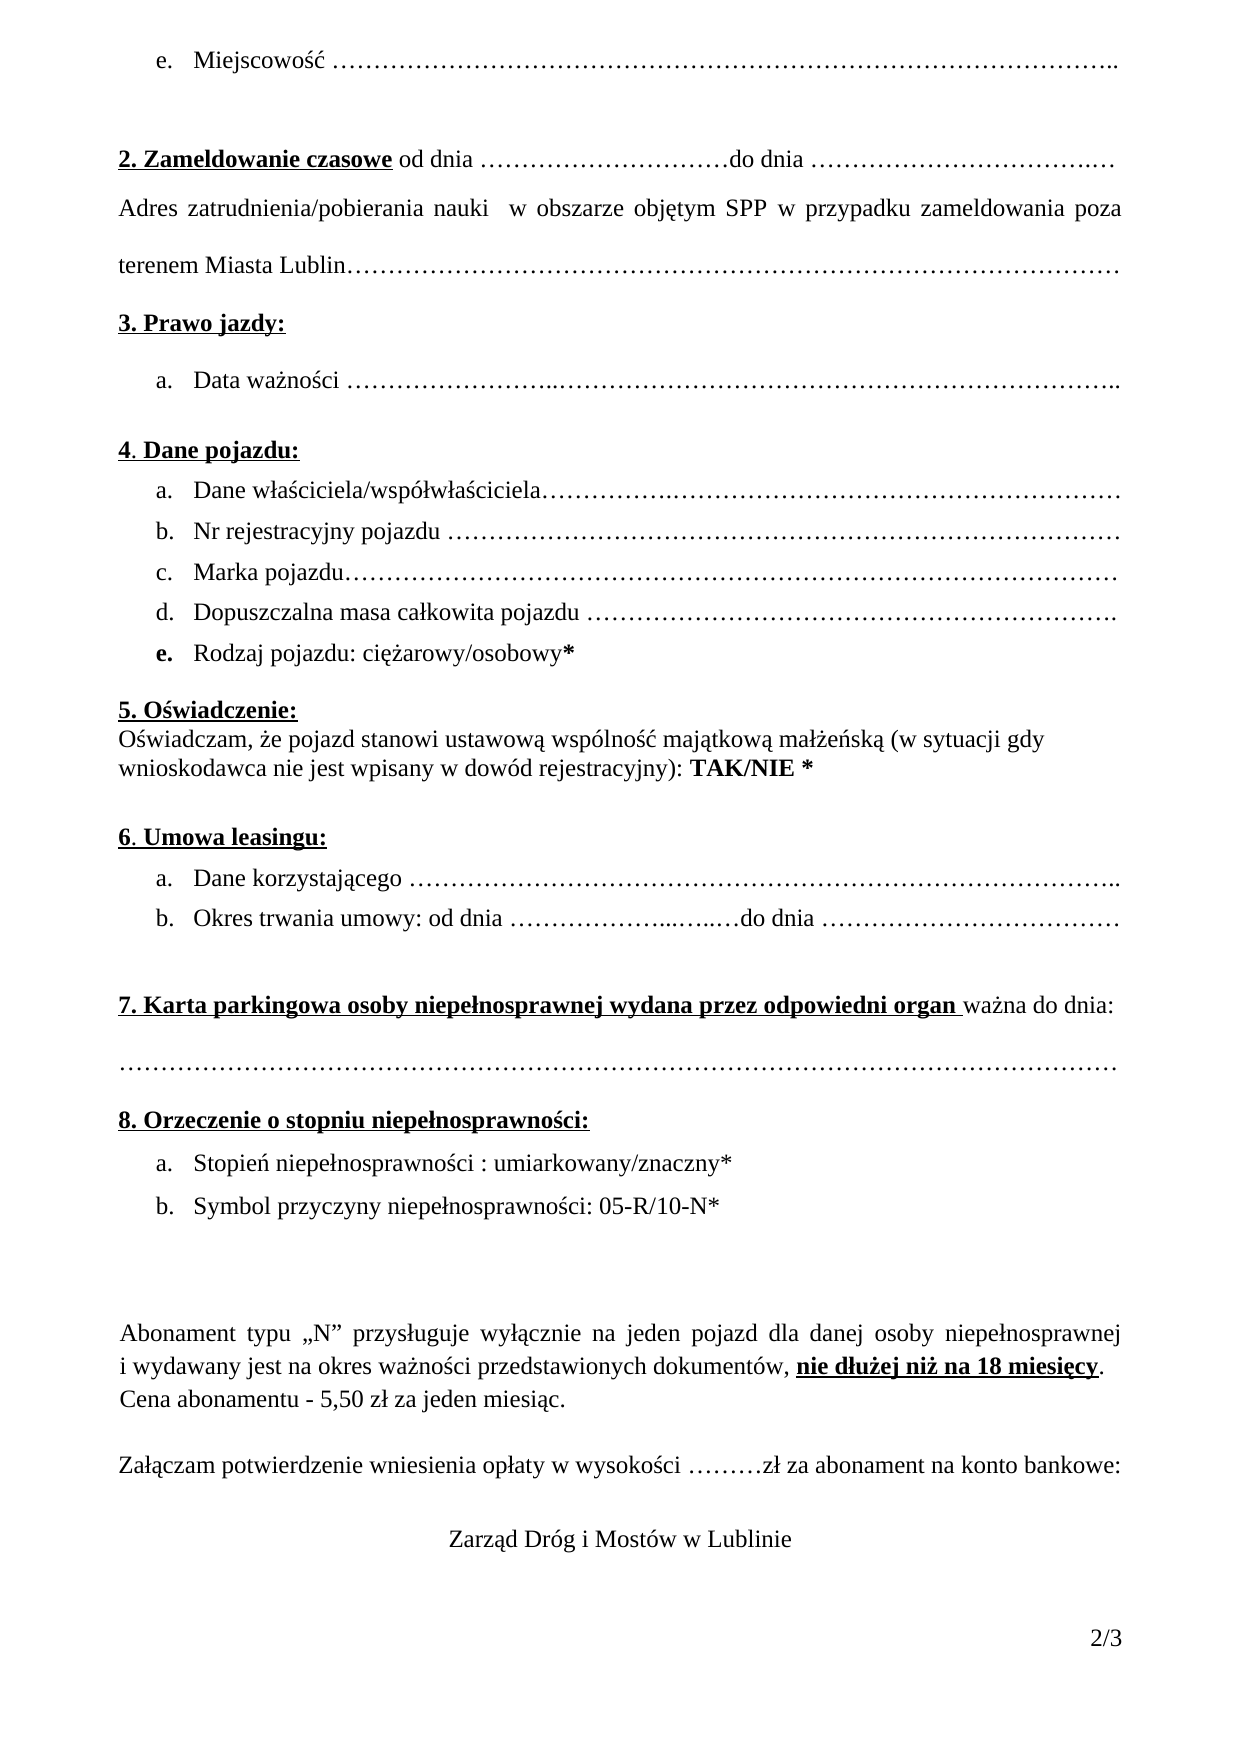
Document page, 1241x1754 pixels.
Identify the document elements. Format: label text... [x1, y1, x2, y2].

list Oświadczam, że pojazd stanowi ustawową wspólność majątkową małżeńską (w sytuacji gdy wnioskodawca nie jest wpisany w dowód rejestracyjny): TAK/NIE * [118, 724, 1122, 782]
text 4. Dane pojazdu: [118, 435, 1122, 463]
list Nr rejestracyjny pojazdu ……………………………………………………………………… [156, 516, 1122, 545]
text 7. Karta parkingowa osoby niepełnosprawnej wydana przez odpowiedni organ ważna do dnia: [118, 990, 1122, 1018]
text Zarząd Dróg i Mostów w Lublinie [118, 1524, 1122, 1553]
list Marka pojazdu………………………………………………………………………………… [156, 557, 1122, 585]
text Adres zatrudnienia/pobierania nauki w obszarze objętym SPP w przypadku zameldowania poza terenem Miasta Lublin………………………………………………………………………………… [118, 193, 1122, 279]
list Dopuszczalna masa całkowita pojazdu ………………………………………………………. [156, 597, 1122, 626]
text Cena abonamentu - 5,50 zł za jeden miesiąc. [119, 1384, 1122, 1413]
list Rodzaj pojazdu: ciężarowy/osobowy* [156, 638, 1122, 667]
list Miejscowość ………………………………………………………………………………….. [156, 46, 1122, 74]
text 2. Zameldowanie czasowe od dnia …………………………do dnia …………………………….… [118, 144, 1122, 172]
text Załączam potwierdzenie wniesienia opłaty w wysokości ………zł za abonament na konto bankowe: [118, 1450, 1122, 1479]
text Abonament typu „N” przysługuje wyłącznie na jeden pojazd dla danej osoby niepełnosprawnej i wydawany jest na okres ważności przedstawionych dokumentów, nie dłużej niż na 18 miesięcy. [119, 1318, 1122, 1380]
list Okres trwania umowy: od dnia ………………...…..…do dnia ……………………………… [156, 903, 1122, 932]
list Dane korzystającego ………………………………………………………………………….. [156, 863, 1122, 892]
text 3. Prawo jazdy: [118, 308, 1122, 337]
list 5. Oświadczenie: [118, 695, 1122, 724]
list Symbol przyczyny niepełnosprawności: 05-R/10-N* [156, 1191, 1122, 1220]
list Dane właściciela/współwłaściciela…………….……………………………………………… [156, 475, 1122, 504]
text 8. Orzeczenie o stopniu niepełnosprawności: [118, 1105, 1122, 1133]
text 6. Umowa leasingu: [118, 822, 1122, 851]
list Data ważności ……………………..………………………………………………………….. [156, 365, 1122, 394]
list Stopień niepełnosprawności : umiarkowany/znaczny* [156, 1148, 1122, 1177]
text ………………………………………………………………………………………………………… [118, 1047, 1122, 1076]
